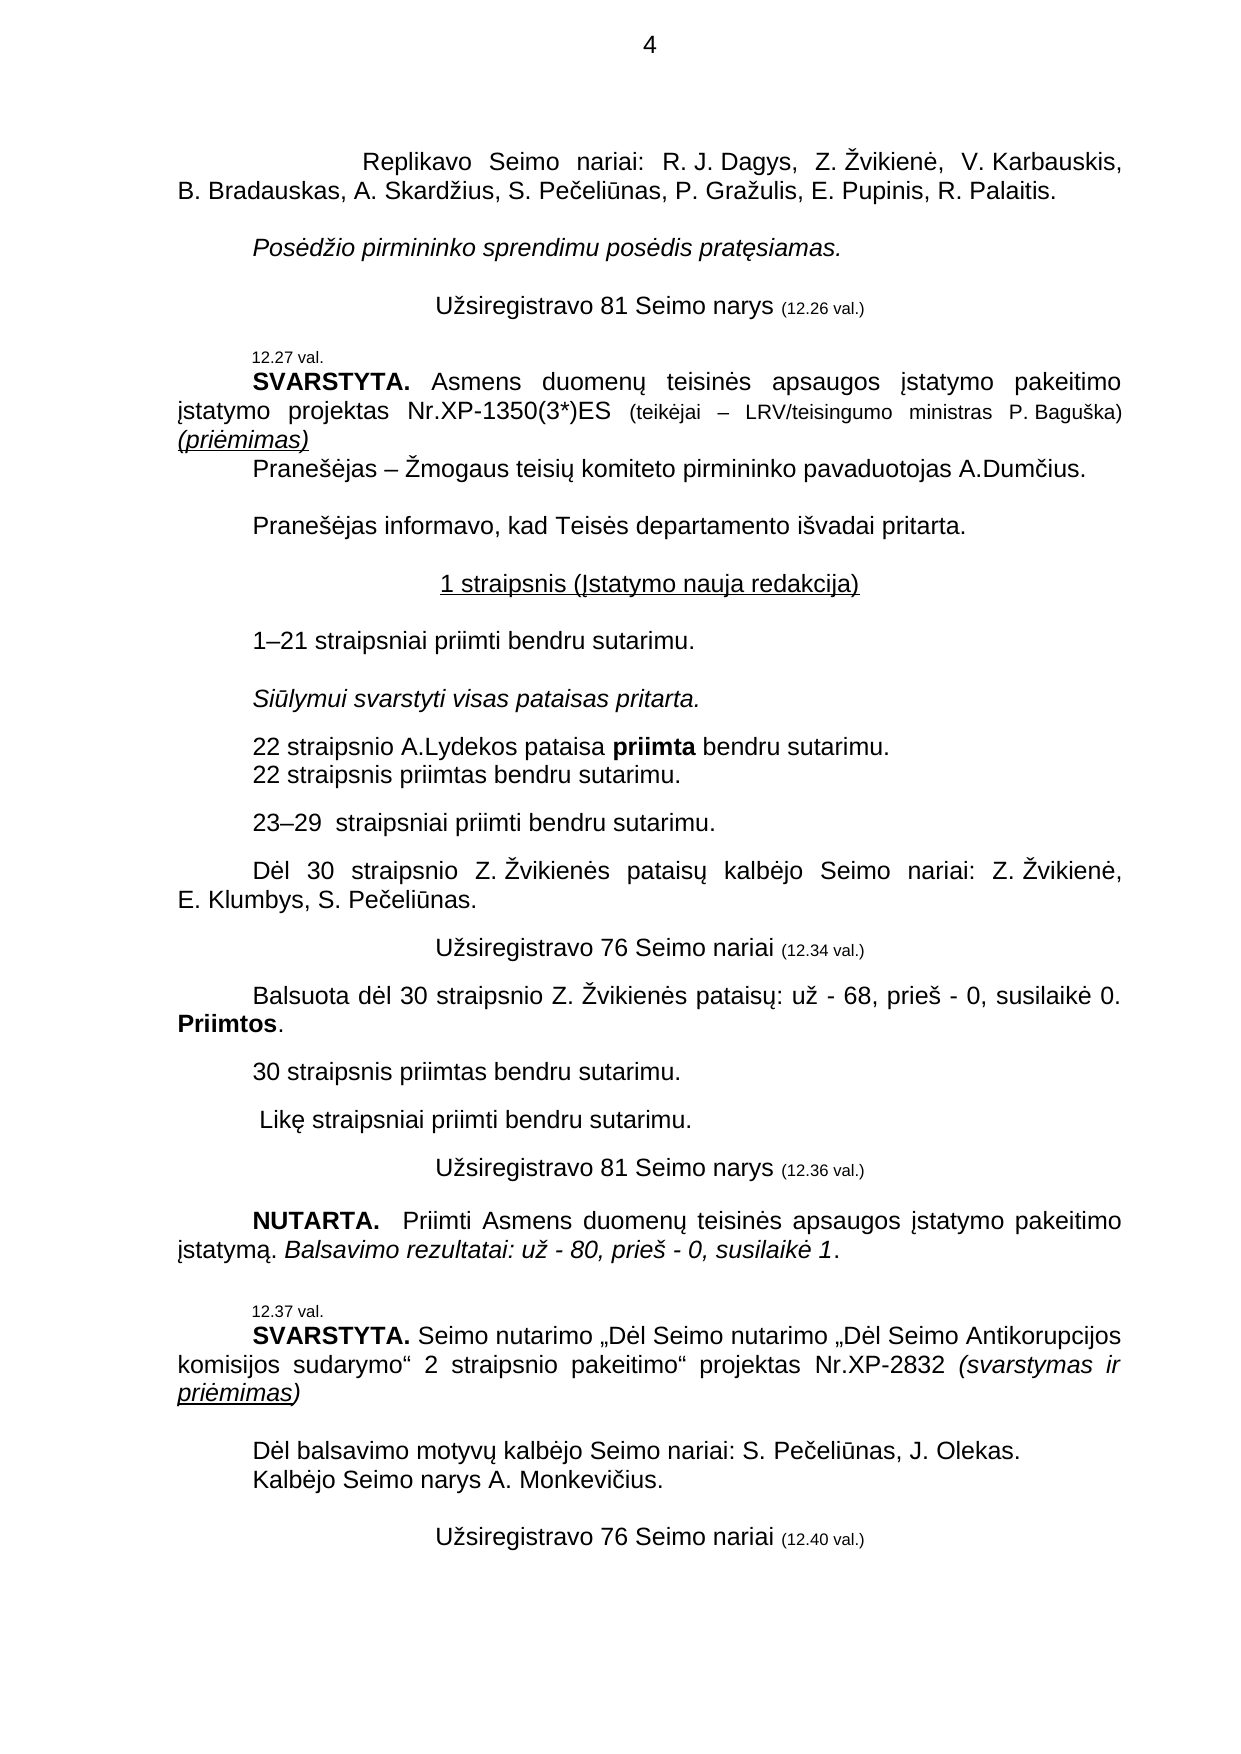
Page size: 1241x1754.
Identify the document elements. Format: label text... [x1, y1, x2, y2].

text 12.27 val. [177, 348, 1122, 367]
text 1–21 straipsniai priimti bendru sutarimu. [177, 626, 1122, 655]
text SVARSTYTA. Asmens duomenų teisinės apsaugos įstatymo pakeitimo įstatymo projektas Nr.XP-1350(3*)ES (teikėjai – LRV/teisingumo ministras P. Baguška) (priėmimas) [177, 367, 1122, 453]
text 22 straipsnio A.Lydekos pataisa priimta bendru sutarimu. [177, 731, 1122, 760]
text Užsiregistravo 76 Seimo nariai (12.40 val.) [177, 1522, 1122, 1551]
text NUTARTA. Priimti Asmens duomenų teisinės apsaugos įstatymo pakeitimo įstatymą. Balsavimo rezultatai: už - 80, prieš - 0, susilaikė 1. [177, 1206, 1122, 1263]
text 30 straipsnis priimtas bendru sutarimu. [177, 1057, 1122, 1086]
text Pranešėjas – Žmogaus teisių komiteto pirmininko pavaduotojas A.Dumčius. [177, 453, 1122, 482]
text 23–29 straipsniai priimti bendru sutarimu. [177, 808, 1122, 837]
text 1 straipsnis (Įstatymo nauja redakcija) [177, 568, 1122, 597]
text Užsiregistravo 81 Seimo narys (12.26 val.) [177, 291, 1122, 319]
text Dėl 30 straipsnio Z. Žvikienės pataisų kalbėjo Seimo nariai: Z. Žvikienė, E. Klumbys, S. Pečeliūnas. [177, 856, 1122, 913]
text Siūlymui svarstyti visas pataisas pritarta. [177, 683, 1122, 712]
text 12.37 val. [177, 1302, 1122, 1321]
text Dėl balsavimo motyvų kalbėjo Seimo nariai: S. Pečeliūnas, J. Olekas. [177, 1436, 1122, 1465]
text Balsuota dėl 30 straipsnio Z. Žvikienės pataisų: už - 68, prieš - 0, susilaikė 0. Priimtos. [177, 981, 1122, 1038]
text Replikavo Seimo nariai: R. J. Dagys, Z. Žvikienė, V. Karbauskis, B. Bradauskas, A. Skardžius, S. Pečeliūnas, P. Gražulis, E. Pupinis, R. Palaitis. [177, 147, 1122, 204]
text 22 straipsnis priimtas bendru sutarimu. [177, 760, 1122, 789]
text Užsiregistravo 76 Seimo nariai (12.34 val.) [177, 933, 1122, 961]
text Likę straipsniai priimti bendru sutarimu. [177, 1105, 1122, 1134]
text Posėdžio pirmininko sprendimu posėdis pratęsiamas. [177, 233, 1122, 262]
text Kalbėjo Seimo narys A. Monkevičius. [177, 1465, 1122, 1493]
text Pranešėjas informavo, kad Teisės departamento išvadai pritarta. [177, 511, 1122, 540]
text Užsiregistravo 81 Seimo narys (12.36 val.) [177, 1153, 1122, 1182]
text SVARSTYTA. Seimo nutarimo „Dėl Seimo nutarimo „Dėl Seimo Antikorupcijos komisijos sudarymo“ 2 straipsnio pakeitimo“ projektas Nr.XP-2832 (svarstymas ir priėmimas) [177, 1321, 1122, 1407]
